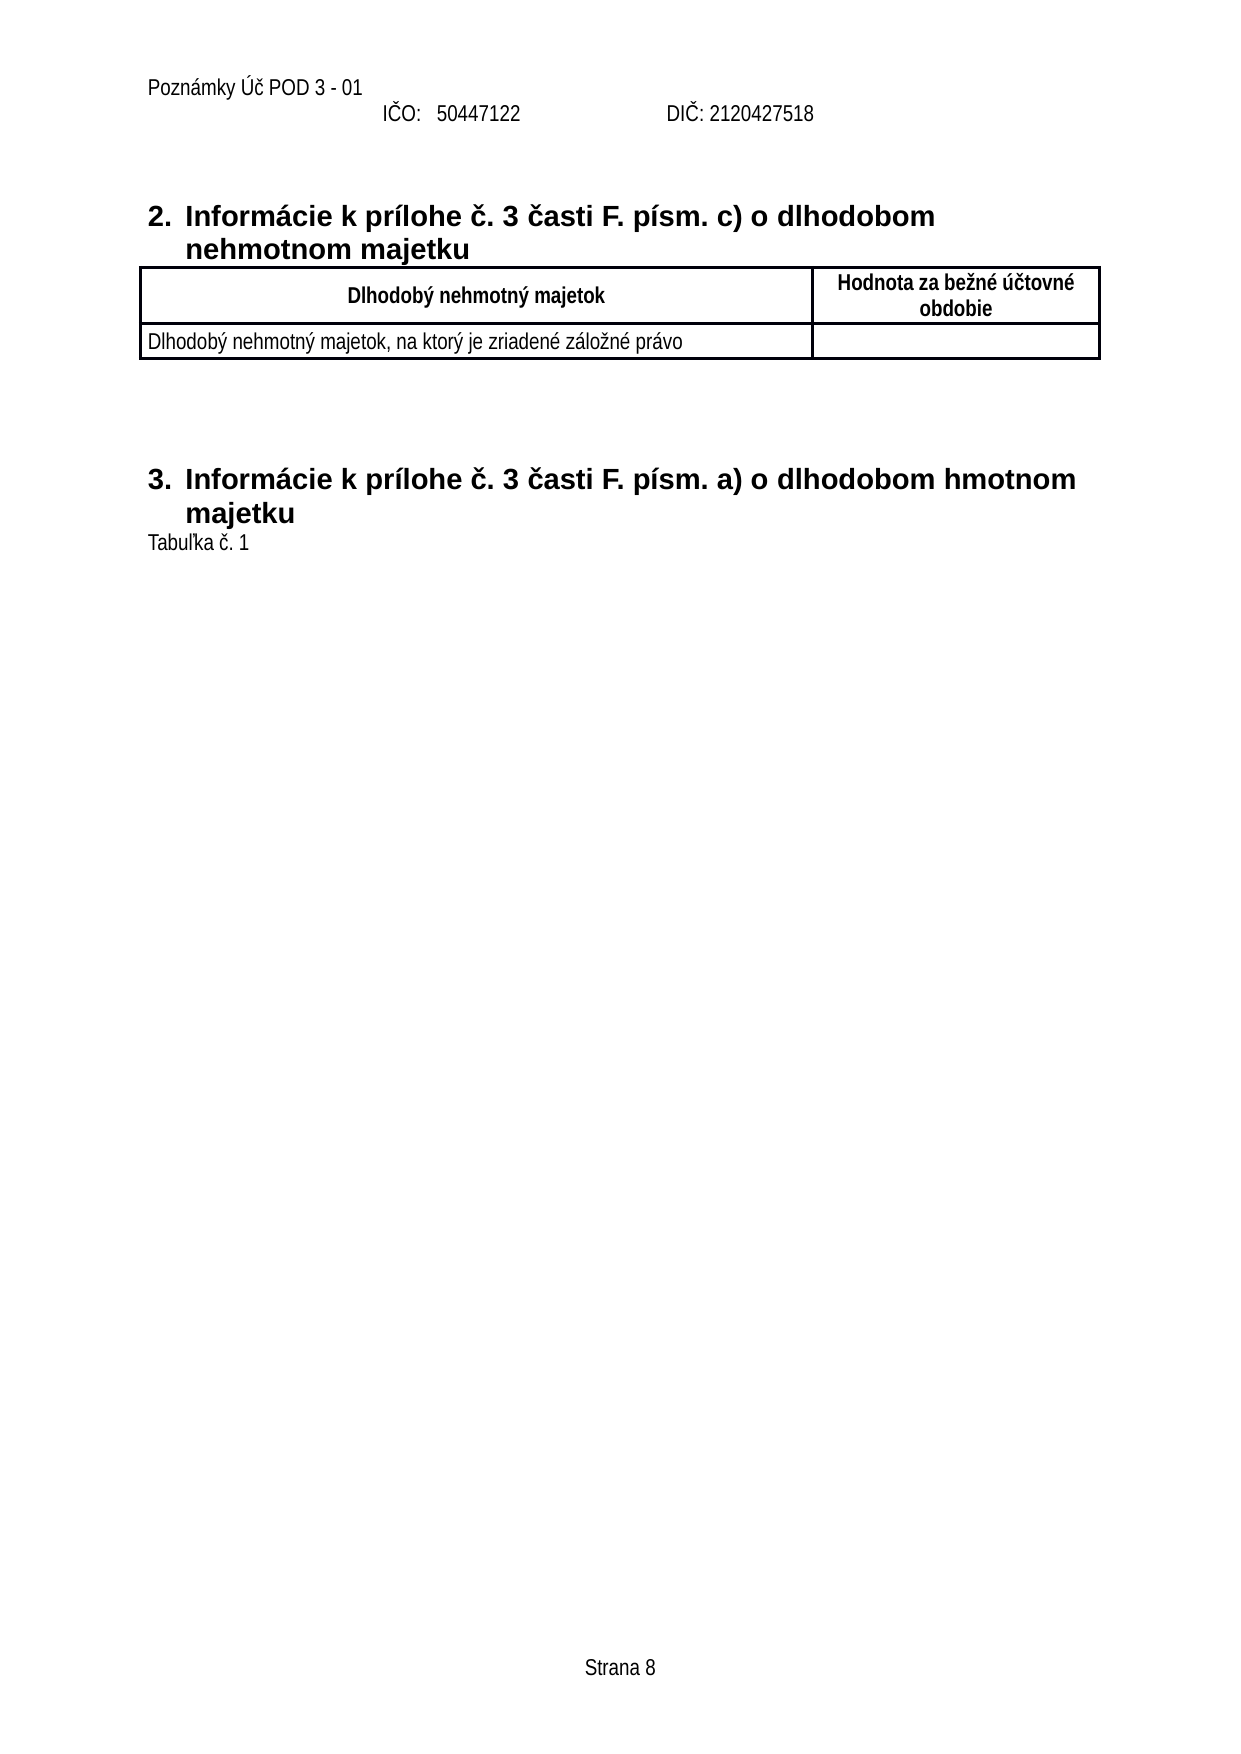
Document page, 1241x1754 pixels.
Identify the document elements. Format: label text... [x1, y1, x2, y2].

table_cell [814, 325, 1098, 357]
table_cell Dlhodobý nehmotný majetok, na ktorý je zriadené záložné právo [142, 325, 811, 357]
table_header Hodnota za bežné účtovné obdobie [814, 269, 1098, 322]
title Informácie k prílohe č. 3 časti F. písm. a) o dlhodobom hmotnom majetku [148, 462, 1092, 529]
title Informácie k prílohe č. 3 časti F. písm. c) o dlhodobom nehmotnom majetku [148, 199, 1092, 266]
text Tabuľka č. 1 [148, 529, 1092, 556]
table_header Dlhodobý nehmotný majetok [142, 269, 811, 322]
